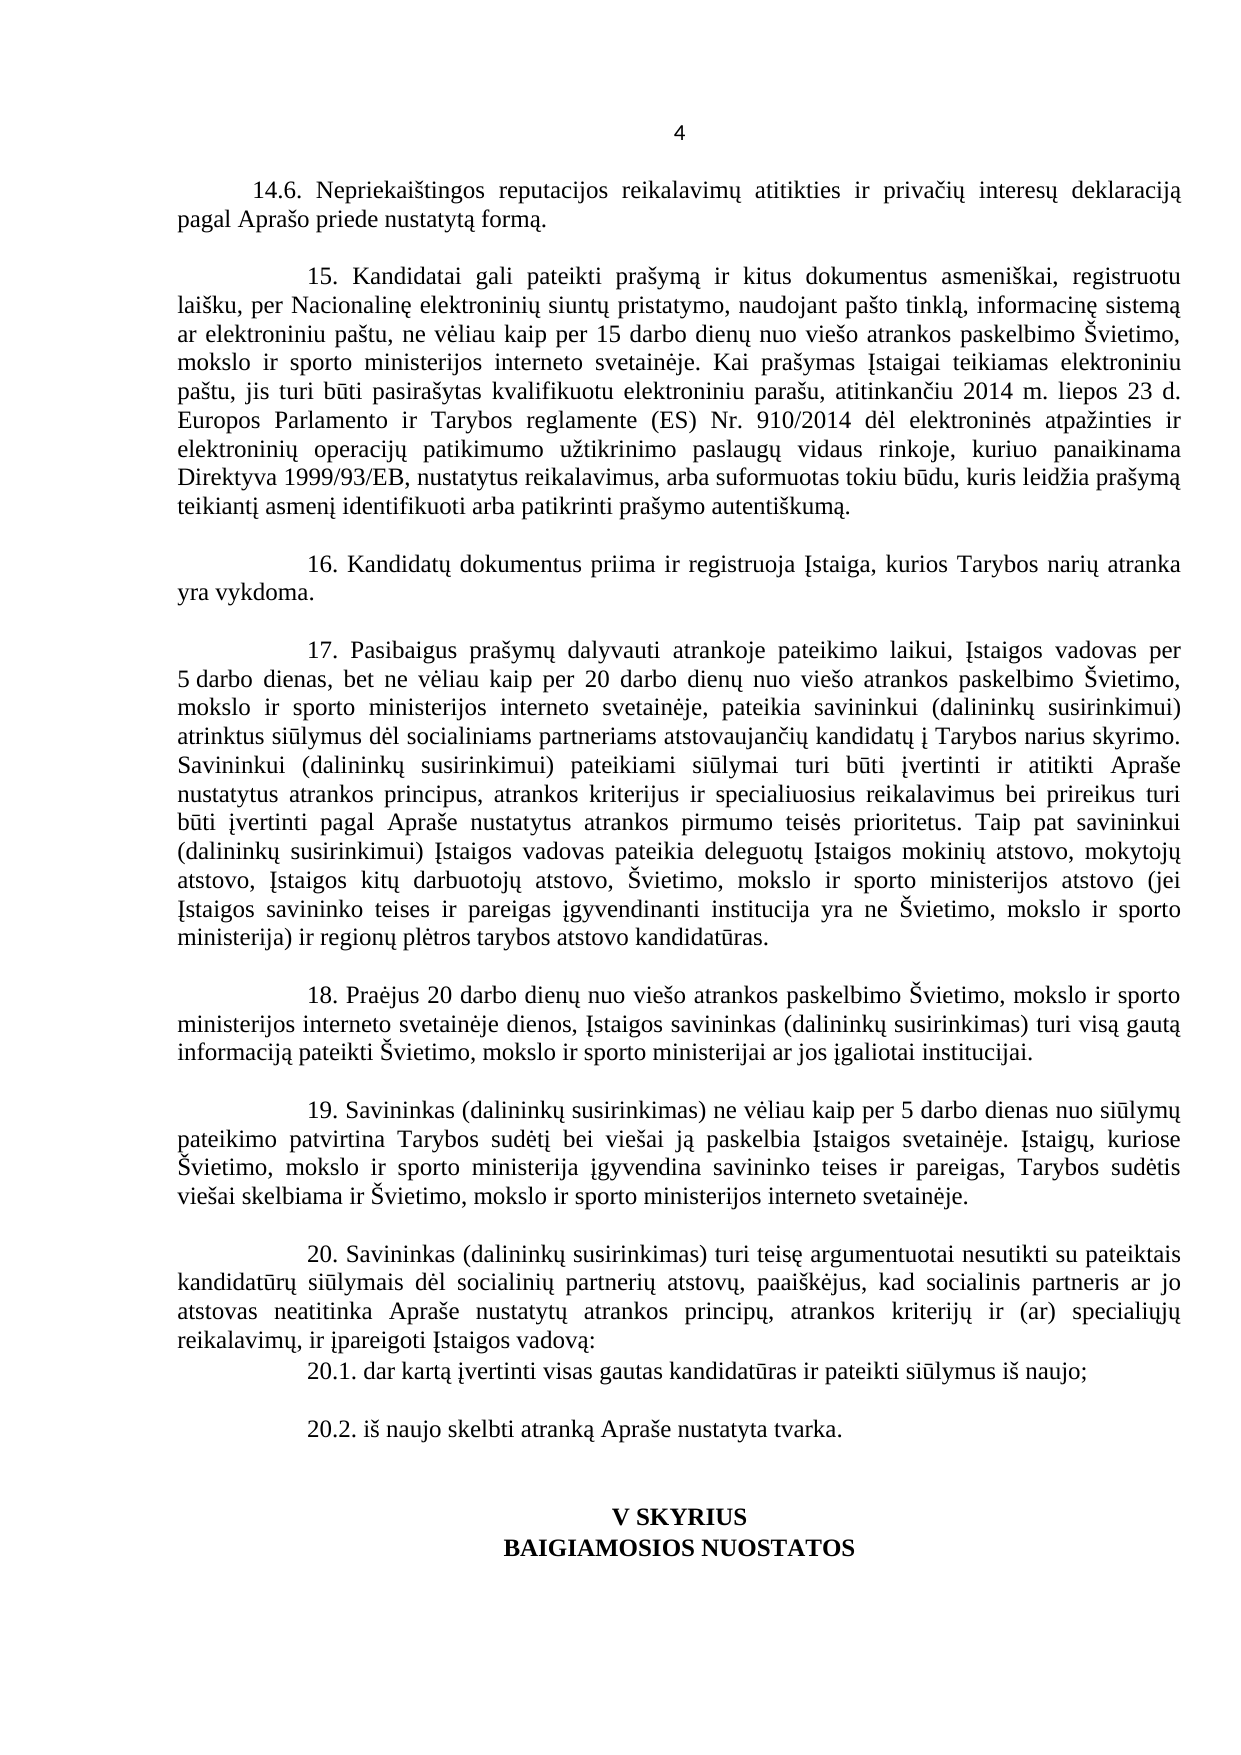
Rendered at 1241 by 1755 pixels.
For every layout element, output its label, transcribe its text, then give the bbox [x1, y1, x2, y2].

text 16. Kandidatų dokumentus priima ir registruoja Įstaiga, kurios Tarybos narių atranka yra vykdoma. [177, 549, 1182, 606]
text 20.1. dar kartą įvertinti visas gautas kandidatūras ir pateikti siūlymus iš naujo; [177, 1356, 1182, 1385]
text BAIGIAMOSIOS NUOSTATOS [177, 1533, 1182, 1562]
text 17. Pasibaigus prašymų dalyvauti atrankoje pateikimo laikui, Įstaigos vadovas per 5 darbo dienas, bet ne vėliau kaip per 20 darbo dienų nuo viešo atrankos paskelbimo Švietimo, mokslo ir sporto ministerijos interneto svetainėje, pateikia savininkui (dalininkų susirinkimui) atrinktus siūlymus dėl socialiniams partneriams atstovaujančių kandidatų į Tarybos narius skyrimo. Savininkui (dalininkų susirinkimui) pateikiami siūlymai turi būti įvertinti ir atitikti Apraše nustatytus atrankos principus, atrankos kriterijus ir specialiuosius reikalavimus bei prireikus turi būti įvertinti pagal Apraše nustatytus atrankos pirmumo teisės prioritetus. Taip pat savininkui (dalininkų susirinkimui) Įstaigos vadovas pateikia deleguotų Įstaigos mokinių atstovo, mokytojų atstovo, Įstaigos kitų darbuotojų atstovo, Švietimo, mokslo ir sporto ministerijos atstovo (jei Įstaigos savininko teises ir pareigas įgyvendinanti institucija yra ne Švietimo, mokslo ir sporto ministerija) ir regionų plėtros tarybos atstovo kandidatūras. [177, 635, 1182, 951]
text 20.2. iš naujo skelbti atranką Apraše nustatyta tvarka. [177, 1414, 1182, 1442]
text 14.6. Nepriekaištingos reputacijos reikalavimų atitikties ir privačių interesų deklaraciją pagal Aprašo priede nustatytą formą. [177, 175, 1182, 232]
text 20. Savininkas (dalininkų susirinkimas) turi teisę argumentuotai nesutikti su pateiktais kandidatūrų siūlymais dėl socialinių partnerių atstovų, paaiškėjus, kad socialinis partneris ar jo atstovas neatitinka Apraše nustatytų atrankos principų, atrankos kriterijų ir (ar) specialiųjų reikalavimų, ir įpareigoti Įstaigos vadovą: [177, 1239, 1182, 1354]
text 18. Praėjus 20 darbo dienų nuo viešo atrankos paskelbimo Švietimo, mokslo ir sporto ministerijos interneto svetainėje dienos, Įstaigos savininkas (dalininkų susirinkimas) turi visą gautą informaciją pateikti Švietimo, mokslo ir sporto ministerijai ar jos įgaliotai institucijai. [177, 980, 1182, 1066]
text 15. Kandidatai gali pateikti prašymą ir kitus dokumentus asmeniškai, registruotu laišku, per Nacionalinę elektroninių siuntų pristatymo, naudojant pašto tinklą, informacinę sistemą ar elektroniniu paštu, ne vėliau kaip per 15 darbo dienų nuo viešo atrankos paskelbimo Švietimo, mokslo ir sporto ministerijos interneto svetainėje. Kai prašymas Įstaigai teikiamas elektroniniu paštu, jis turi būti pasirašytas kvalifikuotu elektroniniu parašu, atitinkančiu 2014 m. liepos 23 d. Europos Parlamento ir Tarybos reglamente (ES) Nr. 910/2014 dėl elektroninės atpažinties ir elektroninių operacijų patikimumo užtikrinimo paslaugų vidaus rinkoje, kuriuo panaikinama Direktyva 1999/93/EB, nustatytus reikalavimus, arba suformuotas tokiu būdu, kuris leidžia prašymą teikiantį asmenį identifikuoti arba patikrinti prašymo autentiškumą. [177, 261, 1182, 520]
text V SKYRIUS [177, 1502, 1182, 1531]
text 19. Savininkas (dalininkų susirinkimas) ne vėliau kaip per 5 darbo dienas nuo siūlymų pateikimo patvirtina Tarybos sudėtį bei viešai ją paskelbia Įstaigos svetainėje. Įstaigų, kuriose Švietimo, mokslo ir sporto ministerija įgyvendina savininko teises ir pareigas, Tarybos sudėtis viešai skelbiama ir Švietimo, mokslo ir sporto ministerijos interneto svetainėje. [177, 1095, 1182, 1210]
